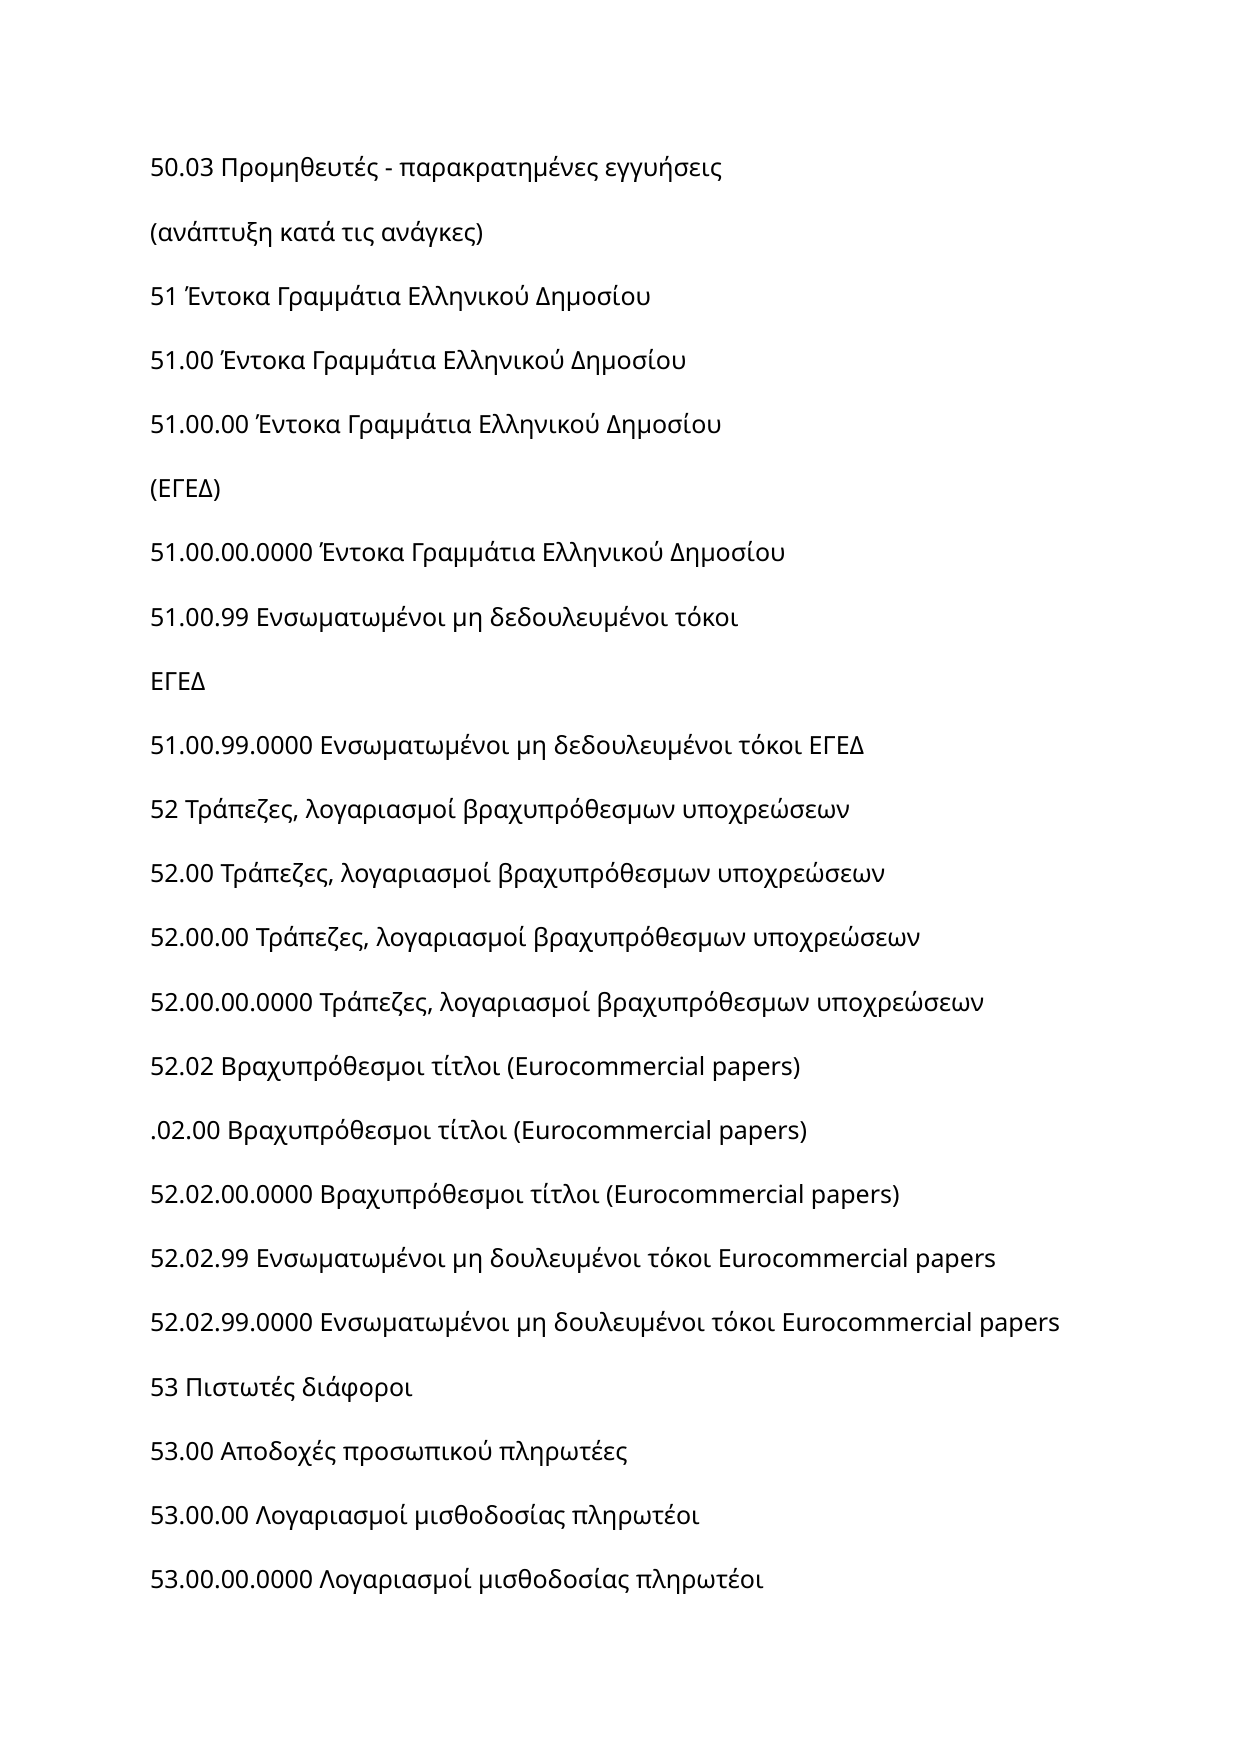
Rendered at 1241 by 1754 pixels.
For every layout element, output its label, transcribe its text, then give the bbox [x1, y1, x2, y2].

text (ΕΓΕΔ) [150, 471, 1090, 505]
text 50.03 Προμηθευτές - παρακρατημένες εγγυήσεις [150, 150, 1090, 184]
text 52.00.00 Τράπεζες, λογαριασμοί βραχυπρόθεσμων υποχρεώσεων [150, 920, 1090, 954]
text 51.00.99 Ενσωματωμένοι μη δεδουλευμένοι τόκοι [150, 599, 1090, 633]
text 52.00 Τράπεζες, λογαριασμοί βραχυπρόθεσμων υποχρεώσεων [150, 856, 1090, 890]
text 52.02.99.0000 Ενσωματωμένοι μη δουλευμένοι τόκοι Eurocommercial papers [150, 1305, 1090, 1339]
text 51.00 Έντοκα Γραμμάτια Ελληνικού Δημοσίου [150, 342, 1090, 377]
text 52.02 Βραχυπρόθεσμοι τίτλοι (Eurocommercial papers) [150, 1048, 1090, 1082]
text 53 Πιστωτές διάφοροι [150, 1369, 1090, 1403]
text 51.00.99.0000 Ενσωματωμένοι μη δεδουλευμένοι τόκοι ΕΓΕΔ [150, 727, 1090, 762]
text 52 Τράπεζες, λογαριασμοί βραχυπρόθεσμων υποχρεώσεων [150, 792, 1090, 826]
text ΕΓΕΔ [150, 663, 1090, 697]
text 51.00.00 Έντοκα Γραμμάτια Ελληνικού Δημοσίου [150, 407, 1090, 441]
text 52.02.99 Ενσωματωμένοι μη δουλευμένοι τόκοι Eurocommercial papers [150, 1241, 1090, 1275]
text 51.00.00.0000 Έντοκα Γραμμάτια Ελληνικού Δημοσίου [150, 535, 1090, 569]
text (ανάπτυξη κατά τις ανάγκες) [150, 214, 1090, 248]
text 53.00.00 Λογαριασμοί μισθοδοσίας πληρωτέοι [150, 1497, 1090, 1532]
text .02.00 Βραχυπρόθεσμοι τίτλοι (Eurocommercial papers) [150, 1112, 1090, 1147]
text 53.00.00.0000 Λογαριασμοί μισθοδοσίας πληρωτέοι [150, 1562, 1090, 1596]
text 51 Έντοκα Γραμμάτια Ελληνικού Δημοσίου [150, 278, 1090, 312]
text 52.02.00.0000 Βραχυπρόθεσμοι τίτλοι (Eurocommercial papers) [150, 1177, 1090, 1211]
text 52.00.00.0000 Τράπεζες, λογαριασμοί βραχυπρόθεσμων υποχρεώσεων [150, 984, 1090, 1018]
text 53.00 Αποδοχές προσωπικού πληρωτέες [150, 1433, 1090, 1467]
